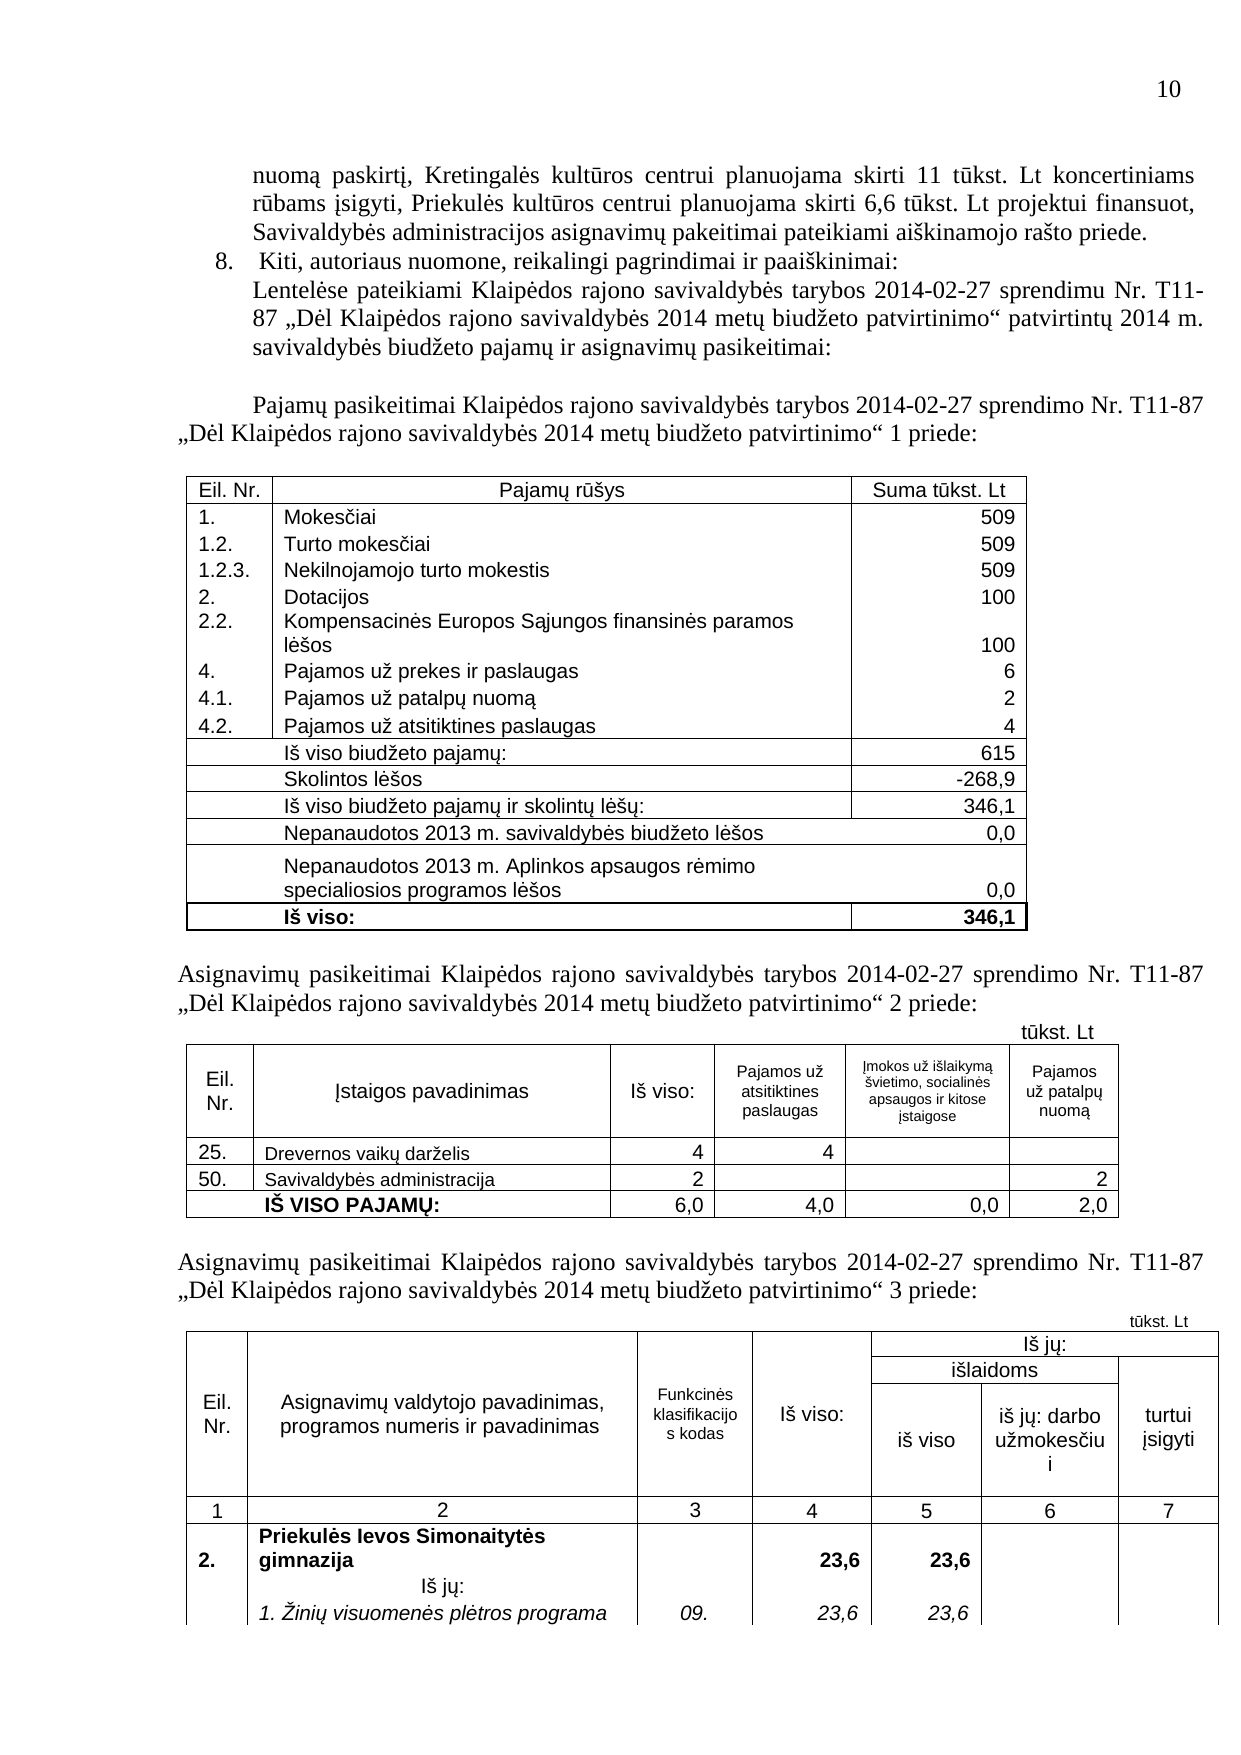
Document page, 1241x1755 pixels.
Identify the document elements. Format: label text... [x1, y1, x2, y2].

table_cell iš viso [872, 1384, 981, 1496]
table_cell 2. [187, 582, 272, 609]
table_cell Asignavimų valdytojo pavadinimas, programos numeris ir pavadinimas [248, 1332, 637, 1496]
table_cell [187, 1598, 247, 1624]
table_cell Mokesčiai [273, 504, 851, 529]
table_cell Iš viso: [753, 1332, 871, 1496]
table_cell Eil. Nr. [187, 1332, 247, 1496]
table_cell iš jų: darbo užmokesčiui [982, 1384, 1118, 1496]
table_cell Pajamos už patalpų nuomą [1010, 1045, 1118, 1137]
table_cell 6,0 [611, 1191, 714, 1217]
table_cell 5 [872, 1497, 981, 1522]
table_cell [982, 1598, 1118, 1624]
table_cell Pajamos už prekes ir paslaugas [273, 657, 851, 683]
table_cell 4 [753, 1497, 871, 1522]
table_cell IŠ VISO PAJAMŲ: [253, 1191, 610, 1217]
table_cell 4 [852, 710, 1026, 738]
table_cell Kompensacinės Europos Sąjungos finansinės paramos lėšos [273, 609, 851, 657]
table_header tūkst. Lt [1118, 1304, 1218, 1331]
table_cell Pajamos už atsitiktines paslaugas [715, 1045, 845, 1137]
table_cell 2 [611, 1165, 714, 1190]
table_cell 23,6 [753, 1524, 871, 1571]
table_cell Turto mokesčiai [273, 529, 851, 556]
table_cell Įmokos už išlaikymą švietimo, socialinės apsaugos ir kitose įstaigose [846, 1045, 1009, 1137]
text Asignavimų pasikeitimai Klaipėdos rajono savivaldybės tarybos 2014-02-27 sprendimo Nr. T11-87 „Dėl Klaipėdos rajono savivaldybės 2014 metų biudžeto patvirtinimo“ 2 priede: [177, 959, 1204, 1017]
table_cell 4.2. [187, 710, 272, 738]
table_header [982, 1304, 1118, 1331]
table_header [753, 1304, 871, 1331]
table_cell 2. [187, 1524, 247, 1571]
table_cell Drevernos vaikų darželis [254, 1138, 610, 1164]
table_cell Funkcinės klasifikacijos kodas [638, 1332, 752, 1496]
table_cell Eil. Nr. [187, 1045, 253, 1137]
table_cell 2 [248, 1497, 637, 1522]
table_cell [1119, 1524, 1218, 1571]
table_cell 0,0 [851, 819, 1026, 844]
table_cell 509 [852, 504, 1026, 529]
table_cell [1119, 1571, 1218, 1598]
table_cell 1.2.3. [187, 556, 272, 582]
table_cell Priekulės Ievos Simonaitytės gimnazija [248, 1524, 637, 1571]
table_cell Iš viso: [272, 904, 851, 929]
table_header [871, 1304, 982, 1331]
table_cell [846, 1165, 1009, 1190]
text Asignavimų pasikeitimai Klaipėdos rajono savivaldybės tarybos 2014-02-27 sprendimo Nr. T11-87 „Dėl Klaipėdos rajono savivaldybės 2014 metų biudžeto patvirtinimo“ 3 priede: [177, 1247, 1204, 1304]
table_cell 346,1 [852, 904, 1025, 929]
table_cell [187, 766, 272, 791]
table_cell 1. Žinių visuomenės plėtros programa [248, 1598, 637, 1624]
table_header tūkst. Lt [1010, 1017, 1119, 1043]
table_cell 1. [187, 504, 272, 529]
table_cell 23,6 [872, 1598, 981, 1624]
table_cell Iš jų: [872, 1332, 1218, 1356]
table_cell 1 [187, 1497, 247, 1522]
text nuomą paskirtį, Kretingalės kultūros centrui planuojama skirti 11 tūkst. Lt koncertiniams rūbams įsigyti, Priekulės kultūros centrui planuojama skirti 6,6 tūkst. Lt projektui finansuot, Savivaldybės administracijos asignavimų pakeitimai pateikiami aiškinamojo rašto priede. [252, 160, 1196, 246]
table_cell [753, 1571, 871, 1598]
table_cell 25. [187, 1138, 253, 1164]
table_cell [187, 845, 272, 902]
table_cell 09. [638, 1598, 752, 1624]
table_cell Nekilnojamojo turto mokestis [273, 556, 851, 582]
table_cell Iš viso biudžeto pajamų: [272, 739, 851, 764]
table_cell 2 [852, 683, 1026, 710]
table_header [187, 1304, 247, 1331]
table_cell 4. [187, 657, 272, 683]
text 8. Kiti, autoriaus nuomone, reikalingi pagrindimai ir paaiškinimai: [215, 246, 1204, 275]
table_header [845, 1017, 1010, 1043]
table_cell 6 [852, 657, 1026, 683]
table_cell 100 [852, 582, 1026, 609]
text Pajamų pasikeitimai Klaipėdos rajono savivaldybės tarybos 2014-02-27 sprendimo Nr. T11-87 „Dėl Klaipėdos rajono savivaldybės 2014 metų biudžeto patvirtinimo“ 1 priede: [177, 390, 1204, 447]
table_cell 2,0 [1010, 1191, 1118, 1217]
table_cell 4 [611, 1138, 714, 1164]
table_cell 509 [852, 556, 1026, 582]
table_cell 50. [187, 1165, 253, 1190]
table_cell turtui įsigyti [1119, 1357, 1218, 1496]
table_header Suma tūkst. Lt [852, 477, 1026, 503]
table_cell 346,1 [852, 792, 1026, 818]
text Lentelėse pateikiami Klaipėdos rajono savivaldybės tarybos 2014-02-27 sprendimu Nr. T11-87 „Dėl Klaipėdos rajono savivaldybės 2014 metų biudžeto patvirtinimo“ patvirtintų 2014 m. savivaldybės biudžeto pajamų ir asignavimų pasikeitimai: [252, 275, 1204, 361]
table_cell [982, 1571, 1118, 1598]
table_cell Skolintos lėšos [272, 766, 851, 791]
table_cell 4 [715, 1138, 845, 1164]
table_cell [1010, 1138, 1118, 1164]
table_header [187, 1017, 845, 1043]
table_cell [1119, 1598, 1218, 1624]
table_cell 23,6 [753, 1598, 871, 1624]
table_cell 7 [1119, 1497, 1218, 1522]
table_cell 2 [1010, 1165, 1118, 1190]
table_cell 4.1. [187, 683, 272, 710]
table_header Eil. Nr. [187, 477, 272, 503]
table_cell 100 [852, 609, 1026, 657]
table_cell Iš viso biudžeto pajamų ir skolintų lėšų: [272, 792, 851, 818]
table_cell [982, 1524, 1118, 1571]
table_cell [846, 1138, 1009, 1164]
table_cell [715, 1165, 845, 1190]
table_header Pajamų rūšys [273, 477, 851, 503]
table_header [638, 1304, 752, 1331]
table_cell Pajamos už atsitiktines paslaugas [273, 710, 851, 738]
table_cell 509 [852, 529, 1026, 556]
table_cell [638, 1571, 752, 1598]
table_cell 6 [982, 1497, 1118, 1522]
table_cell Nepanaudotos 2013 m. savivaldybės biudžeto lėšos [272, 819, 851, 844]
table_cell 23,6 [872, 1524, 981, 1571]
table_cell [187, 1191, 253, 1217]
table_cell 615 [852, 739, 1026, 764]
table_cell [187, 1571, 247, 1598]
table_cell Įstaigos pavadinimas [254, 1045, 610, 1137]
table_cell 2.2. [187, 609, 272, 657]
table_cell -268,9 [852, 766, 1026, 791]
table_cell Savivaldybės administracija [254, 1165, 610, 1190]
table_cell 0,0 [851, 845, 1026, 902]
table_header [248, 1304, 638, 1331]
table_cell [187, 739, 272, 764]
table_cell Iš jų: [248, 1571, 637, 1598]
table_cell [638, 1524, 752, 1571]
table_cell 4,0 [715, 1191, 845, 1217]
table_cell Pajamos už patalpų nuomą [273, 683, 851, 710]
table_cell 3 [638, 1497, 752, 1522]
table_cell [187, 819, 272, 844]
table_cell išlaidoms [872, 1357, 1118, 1382]
table_cell Iš viso: [611, 1045, 714, 1137]
table_cell [872, 1571, 981, 1598]
table_cell [188, 904, 272, 929]
table_cell Dotacijos [273, 582, 851, 609]
table_cell 1.2. [187, 529, 272, 556]
table_cell 0,0 [846, 1191, 1009, 1217]
table_cell Nepanaudotos 2013 m. Aplinkos apsaugos rėmimo specialiosios programos lėšos [272, 845, 851, 902]
table_cell [187, 792, 272, 818]
